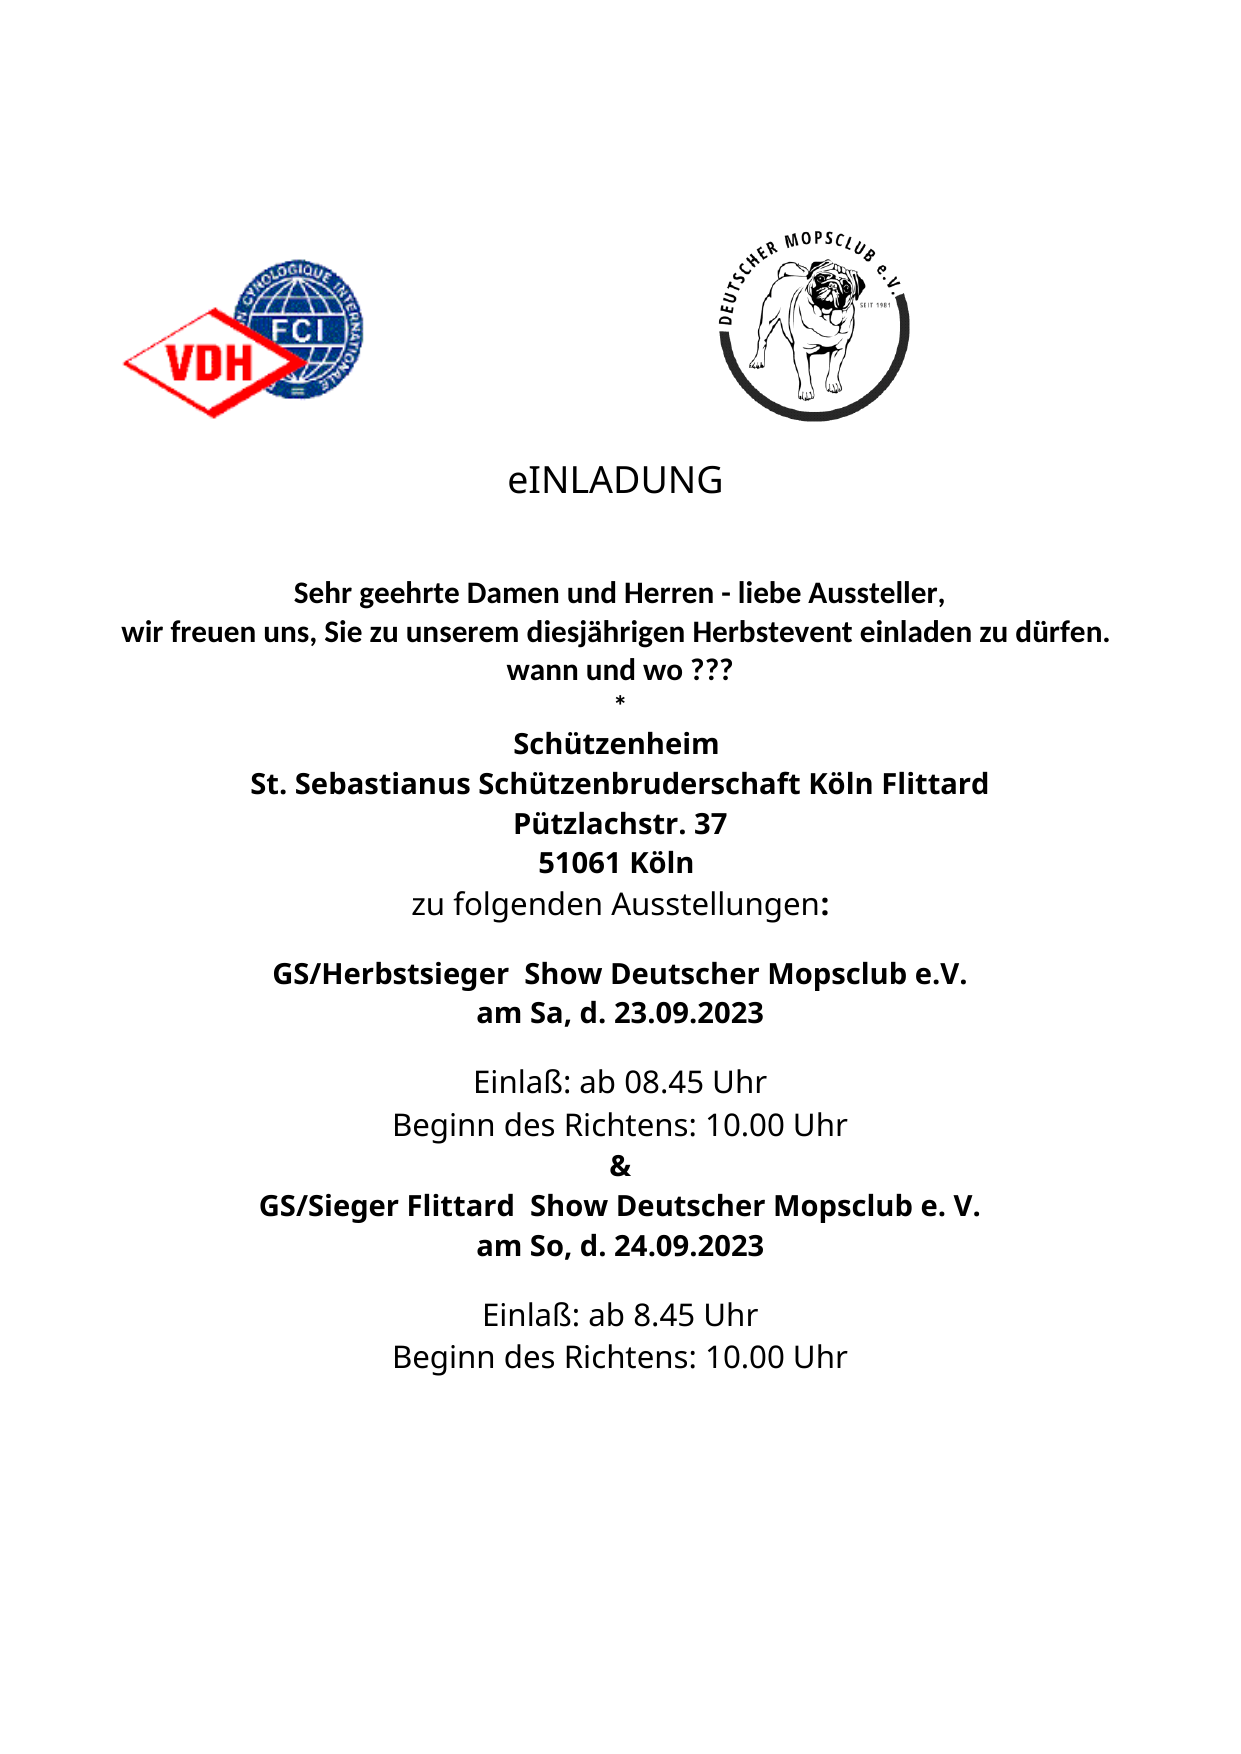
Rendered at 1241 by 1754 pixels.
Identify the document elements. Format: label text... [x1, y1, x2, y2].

text am So, d. 24.09.2023 [118, 1225, 1122, 1265]
text GS/Sieger Flittard Show Deutscher Mopsclub e. V. [118, 1185, 1122, 1225]
text Einlaß: ab 8.45 Uhr [118, 1293, 1122, 1335]
text Beginn des Richtens: 10.00 Uhr [118, 1103, 1122, 1146]
text Schützenheim [118, 724, 1122, 763]
text & [118, 1146, 1122, 1185]
text Einlaß: ab 08.45 Uhr [118, 1060, 1122, 1103]
text am Sa, d. 23.09.2023 [118, 993, 1122, 1032]
text eINLADUNG [118, 453, 1122, 504]
text Beginn des Richtens: 10.00 Uhr [118, 1335, 1122, 1378]
text St. Sebastianus Schützenbruderschaft Köln Flittard [118, 763, 1122, 803]
text Sehr geehrte Damen und Herren - liebe Aussteller, [118, 574, 1122, 612]
text wir freuen uns, Sie zu unserem diesjährigen Herbstevent einladen zu dürfen. [118, 612, 1122, 650]
text * [118, 688, 1122, 724]
text 51061 Köln [118, 843, 1122, 882]
text zu folgenden Ausstellungen: [118, 882, 1122, 925]
text Pützlachstr. 37 [118, 803, 1122, 843]
text GS/Herbstsieger Show Deutscher Mopsclub e.V. [118, 953, 1122, 993]
text wann und wo ??? [118, 650, 1122, 688]
